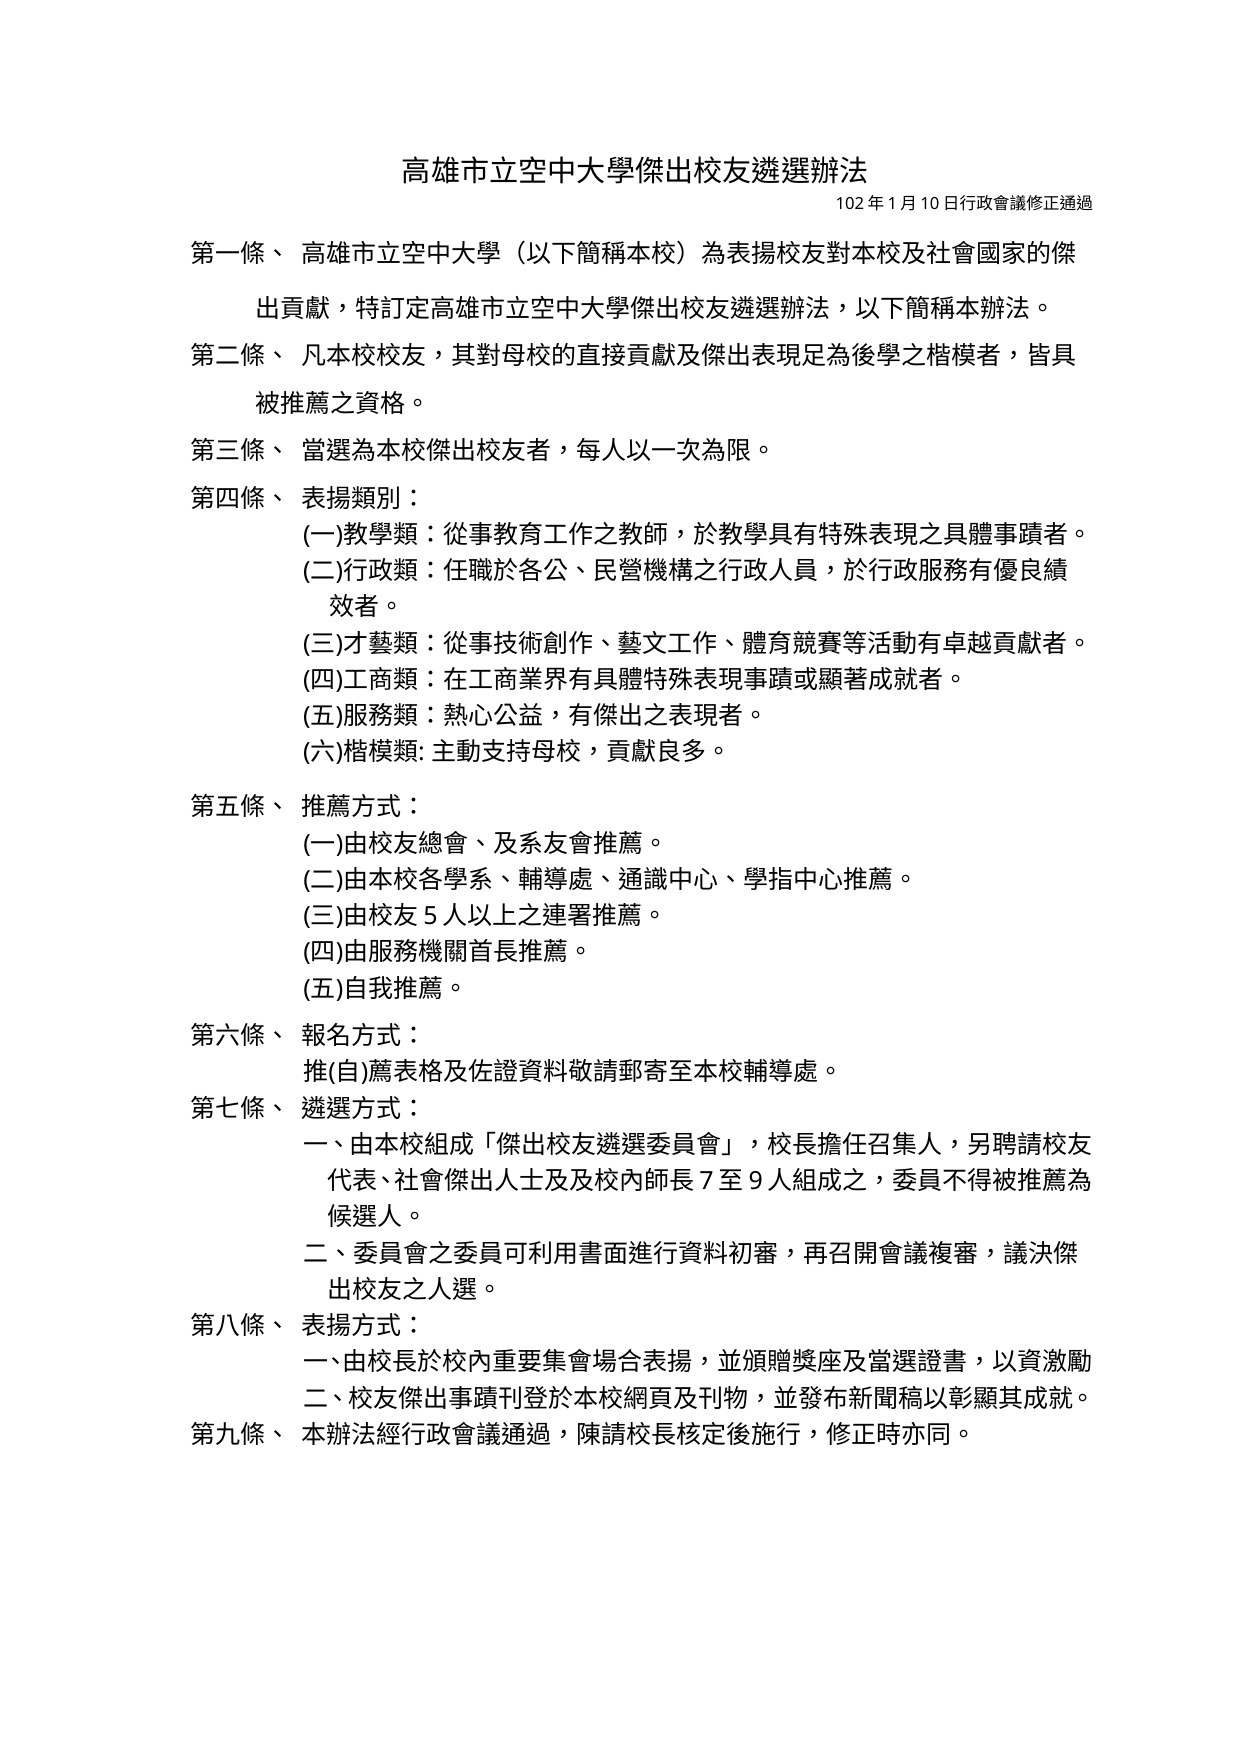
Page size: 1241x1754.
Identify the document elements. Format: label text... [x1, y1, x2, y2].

text 第四條、 表揚類別： [177, 478, 1092, 514]
text (三)才藝類：從事技術創作、藝文工作、體育競賽等活動有卓越貢獻者。 [277, 623, 1092, 659]
text 第九條、 本辦法經行政會議通過，陳請校長核定後施行，修正時亦同。 [177, 1414, 1092, 1451]
text 第三條、 當選為本校傑出校友者，每人以一次為限。 [177, 431, 1092, 467]
text 102年1月10日行政會議修正通過 [177, 190, 1092, 214]
text 高雄市立空中大學傑出校友遴選辦法 [177, 148, 1092, 190]
text 第二條、 凡本校校友，其對母校的直接貢獻及傑出表現足為後學之楷模者，皆具 [177, 336, 1092, 372]
text (五)自我推薦。 [240, 968, 1092, 1004]
text 第七條、 遴選方式： [177, 1088, 1092, 1124]
text (四)由服務機關首長推薦。 [240, 932, 1092, 968]
text (四)工商類：在工商業界有具體特殊表現事蹟或顯著成就者。 [277, 659, 1092, 696]
text 出貢獻，特訂定高雄市立空中大學傑出校友遴選辦法，以下簡稱本辦法。 [177, 288, 1092, 324]
text 被推薦之資格。 [177, 383, 1092, 419]
text 一、由本校組成「傑出校友遴選委員會」，校長擔任召集人，另聘請校友代表、社會傑出人士及及校內師長7至9人組成之，委員不得被推薦為候選人。 [277, 1124, 1092, 1233]
text (五)服務類：熱心公益，有傑出之表現者。 [277, 696, 1092, 732]
text 推(自)薦表格及佐證資料敬請郵寄至本校輔導處。 [277, 1052, 1092, 1088]
text 第八條、 表揚方式： [177, 1306, 1092, 1342]
text (六)楷模類: 主動支持母校，貢獻良多。 [277, 732, 1092, 768]
text 二、委員會之委員可利用書面進行資料初審，再召開會議複審，議決傑出校友之人選。 [277, 1233, 1092, 1306]
text (二)行政類：任職於各公、民營機構之行政人員，於行政服務有優良績 [277, 551, 1092, 587]
text (三)由校友5人以上之連署推薦。 [240, 896, 1092, 932]
text 第六條、 報名方式： [177, 1016, 1092, 1052]
text (二)由本校各學系、輔導處、通識中心、學指中心推薦。 [240, 859, 1092, 896]
text 效者。 [277, 587, 1092, 623]
text (一)教學類：從事教育工作之教師，於教學具有特殊表現之具體事蹟者。 [277, 514, 1092, 551]
text (一)由校友總會、及系友會推薦。 [240, 823, 1092, 859]
text 一、由校長於校內重要集會場合表揚，並頒贈獎座及當選證書，以資激勵。 [277, 1342, 1092, 1378]
text 第一條、 高雄市立空中大學（以下簡稱本校）為表揚校友對本校及社會國家的傑 [177, 233, 1092, 269]
text 第五條、 推薦方式： [177, 787, 1092, 823]
text 二、校友傑出事蹟刊登於本校網頁及刊物，並發布新聞稿以彰顯其成就。 [277, 1378, 1092, 1414]
